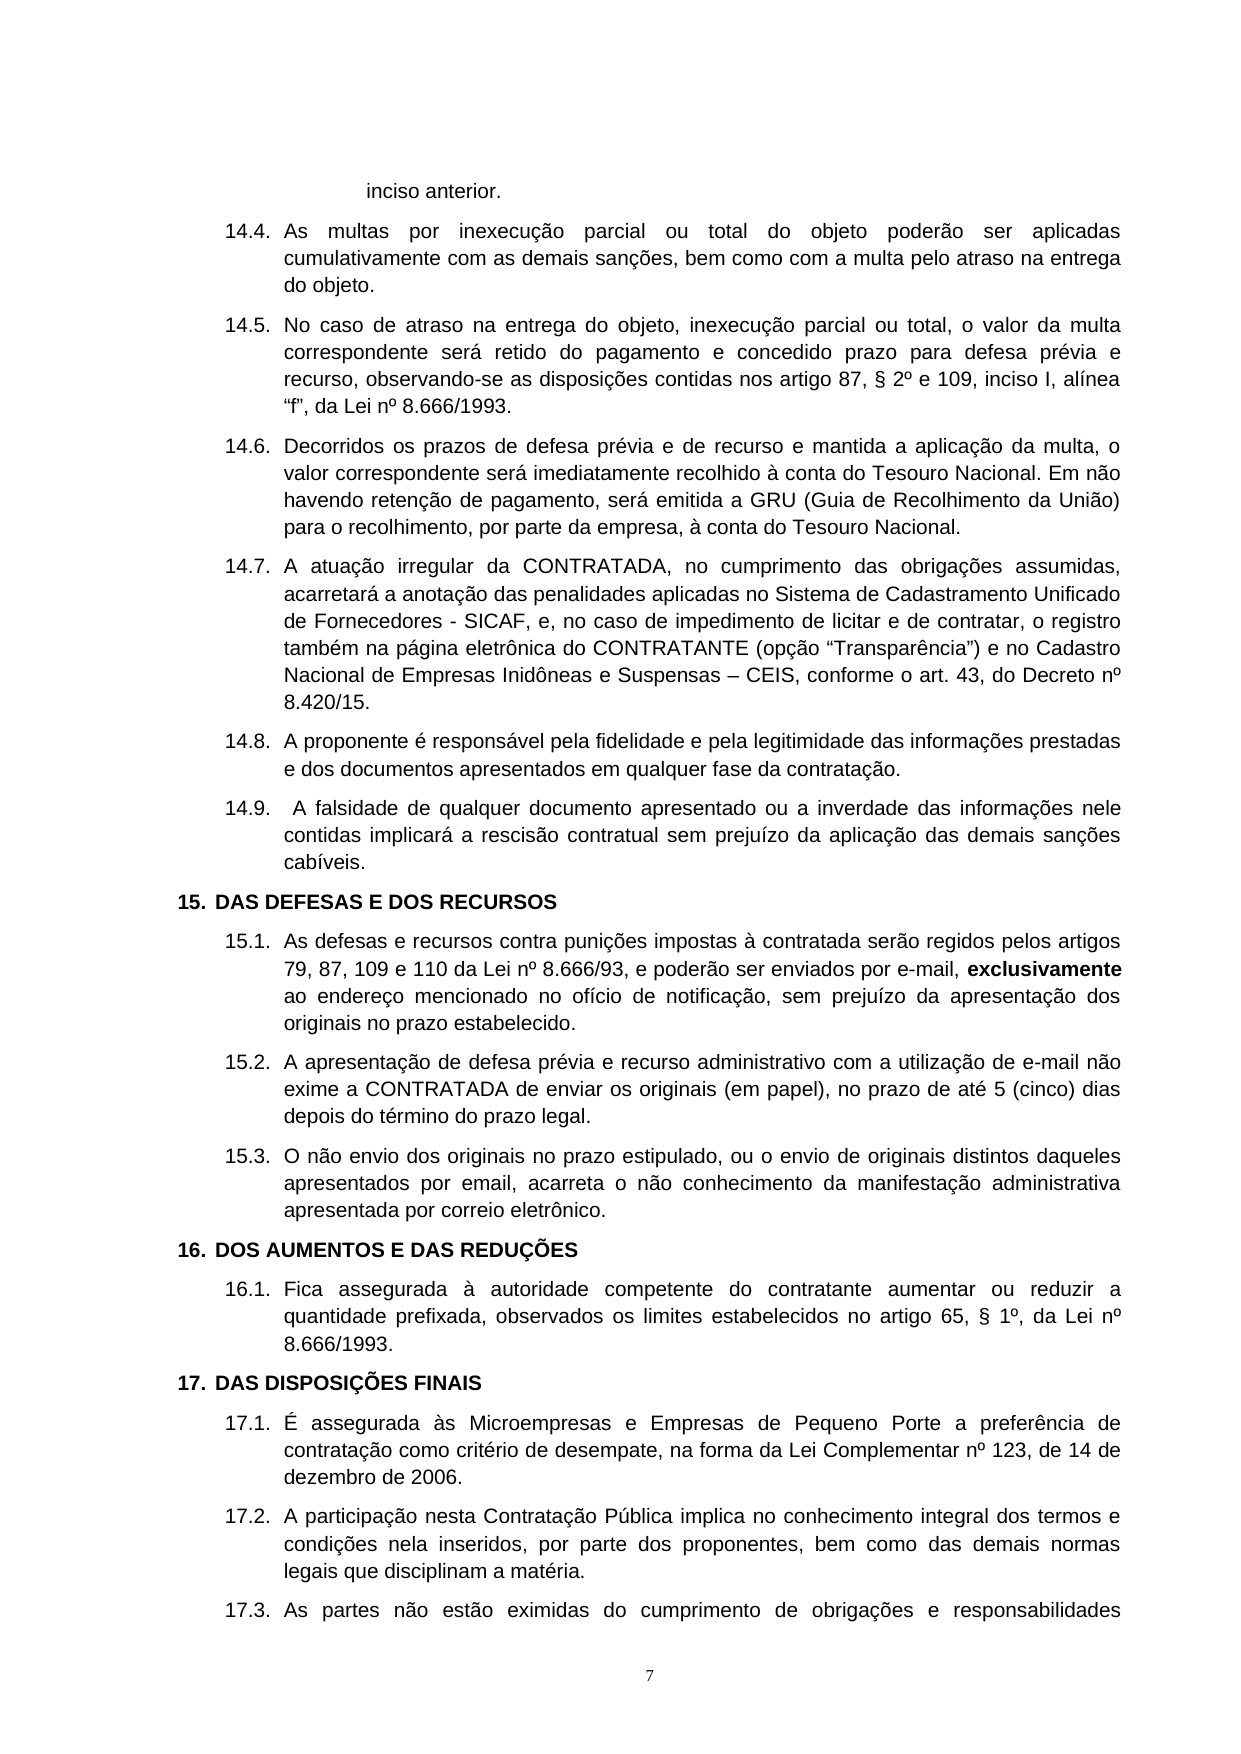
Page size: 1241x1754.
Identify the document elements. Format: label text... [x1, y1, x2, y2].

subtitle A proponente é responsável pela fidelidade e pela legitimidade das informações prestadas e dos documentos apresentados em qualquer fase da contratação. [224, 727, 1122, 781]
subtitle Fica assegurada à autoridade competente do contratante aumentar ou reduzir a quantidade prefixada, observados os limites estabelecidos no artigo 65, § 1º, da Lei nº 8.666/1993. [224, 1275, 1122, 1356]
subtitle A participação nesta Contratação Pública implica no conhecimento integral dos termos e condições nela inseridos, por parte dos proponentes, bem como das demais normas legais que disciplinam a matéria. [224, 1502, 1122, 1583]
subtitle A atuação irregular da CONTRATADA, no cumprimento das obrigações assumidas, acarretará a anotação das penalidades aplicadas no Sistema de Cadastramento Unificado de Fornecedores - SICAF, e, no caso de impedimento de licitar e de contratar, o registro também na página eletrônica do CONTRATANTE (opção “Transparência”) e no Cadastro Nacional de Empresas Inidôneas e Suspensas – CEIS, conforme o art. 43, do Decreto nº 8.420/15. [224, 552, 1122, 715]
subtitle O não envio dos originais no prazo estipulado, ou o envio de originais distintos daqueles apresentados por email, acarreta o não conhecimento da manifestação administrativa apresentada por correio eletrônico. [224, 1142, 1122, 1223]
subtitle As multas por inexecução parcial ou total do objeto poderão ser aplicadas cumulativamente com as demais sanções, bem como com a multa pelo atraso na entrega do objeto. [224, 217, 1122, 298]
subtitle No caso de atraso na entrega do objeto, inexecução parcial ou total, o valor da multa correspondente será retido do pagamento e concedido prazo para defesa prévia e recurso, observando-se as disposições contidas nos artigo 87, § 2º e 109, inciso I, alínea “f”, da Lei nº 8.666/1993. [224, 311, 1122, 419]
subtitle A falsidade de qualquer documento apresentado ou a inverdade das informações nele contidas implicará a rescisão contratual sem prejuízo da aplicação das demais sanções cabíveis. [224, 794, 1122, 875]
subtitle DOS AUMENTOS E DAS REDUÇÕES [177, 1236, 1122, 1263]
subtitle inciso anterior. [283, 177, 1122, 204]
subtitle As partes não estão eximidas do cumprimento de obrigações e responsabilidades [224, 1596, 1122, 1623]
subtitle É assegurada às Microempresas e Empresas de Pequeno Porte a preferência de contratação como critério de desempate, na forma da Lei Complementar nº 123, de 14 de dezembro de 2006. [224, 1408, 1122, 1490]
subtitle DAS DISPOSIÇÕES FINAIS [177, 1369, 1122, 1396]
subtitle DAS DEFESAS E DOS RECURSOS [177, 888, 1122, 915]
subtitle Decorridos os prazos de defesa prévia e de recurso e mantida a aplicação da multa, o valor correspondente será imediatamente recolhido à conta do Tesouro Nacional. Em não havendo retenção de pagamento, será emitida a GRU (Guia de Recolhimento da União) para o recolhimento, por parte da empresa, à conta do Tesouro Nacional. [224, 431, 1122, 540]
subtitle As defesas e recursos contra punições impostas à contratada serão regidos pelos artigos 79, 87, 109 e 110 da Lei nº 8.666/93, e poderão ser enviados por e-mail, exclusivamente ao endereço mencionado no ofício de notificação, sem prejuízo da apresentação dos originais no prazo estabelecido. [224, 927, 1122, 1036]
subtitle A apresentação de defesa prévia e recurso administrativo com a utilização de e-mail não exime a CONTRATADA de enviar os originais (em papel), no prazo de até 5 (cinco) dias depois do término do prazo legal. [224, 1048, 1122, 1129]
